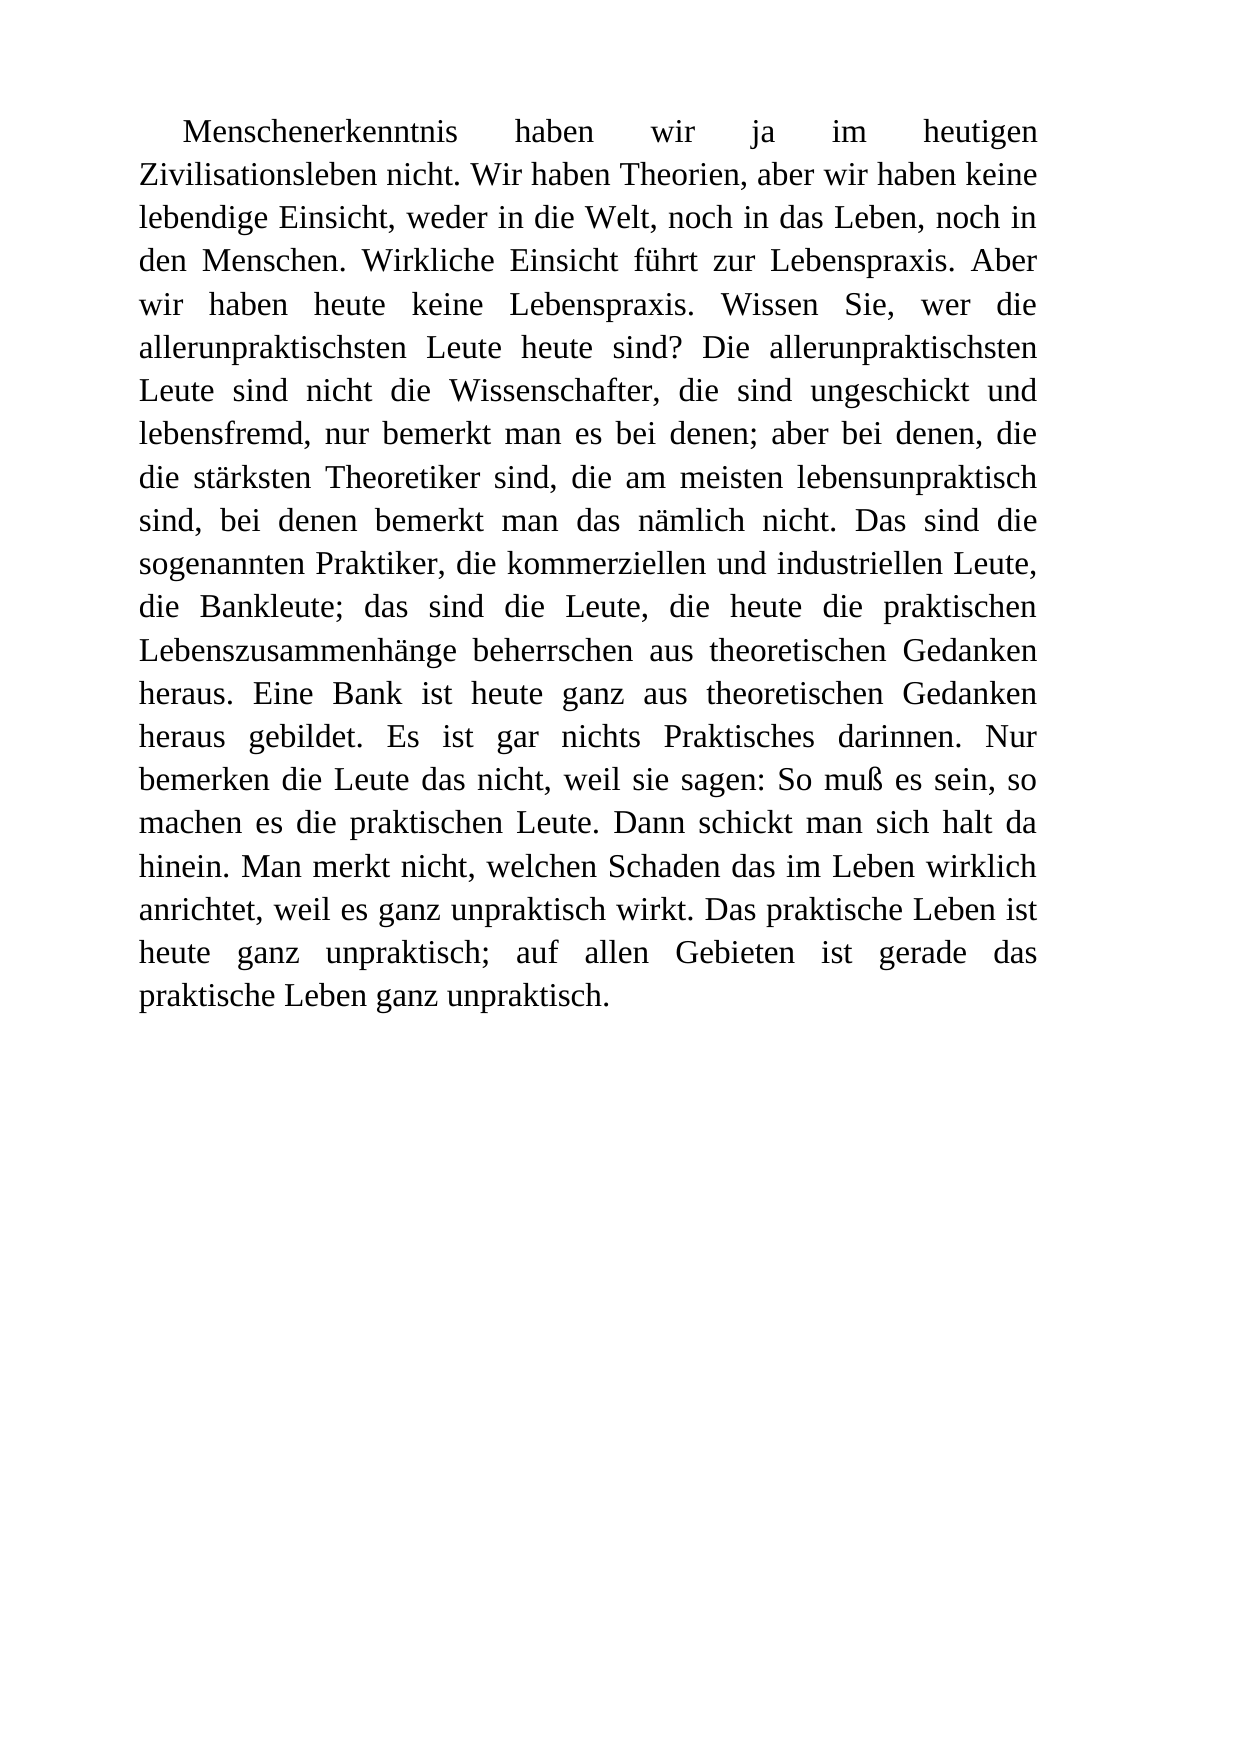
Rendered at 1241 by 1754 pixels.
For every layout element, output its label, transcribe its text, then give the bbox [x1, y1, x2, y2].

text Menschenerkenntnis haben wir ja im heutigen Zivilisationsleben nicht. Wir haben Theorien, aber wir haben keine lebendige Einsicht, weder in die Welt, noch in das Leben, noch in den Menschen. Wirkliche Einsicht führt zur Lebenspraxis. Aber wir haben heute keine Lebenspraxis. Wissen Sie, wer die allerunpraktischsten Leute heute sind? Die allerunpraktischsten Leute sind nicht die Wissenschafter, die sind ungeschickt und lebensfremd, nur bemerkt man es bei denen; aber bei denen, die die stärksten Theoretiker sind, die am meisten lebensunpraktisch sind, bei denen bemerkt man das nämlich nicht. Das sind die sogenannten Praktiker, die kommerziellen und industriellen Leute, die Bankleute; das sind die Leute, die heute die praktischen Lebenszusammenhänge beherrschen aus theoretischen Gedanken heraus. Eine Bank ist heute ganz aus theoretischen Gedanken heraus gebildet. Es ist gar nichts Praktisches darinnen. Nur bemerken die Leute das nicht, weil sie sagen: So muß es sein, so machen es die praktischen Leute. Dann schickt man sich halt da hinein. Man merkt nicht, welchen Schaden das im Leben wirklich anrichtet, weil es ganz unpraktisch wirkt. Das praktische Leben ist heute ganz unpraktisch; auf allen Gebieten ist gerade das praktische Leben ganz unpraktisch. [139, 111, 1038, 1014]
